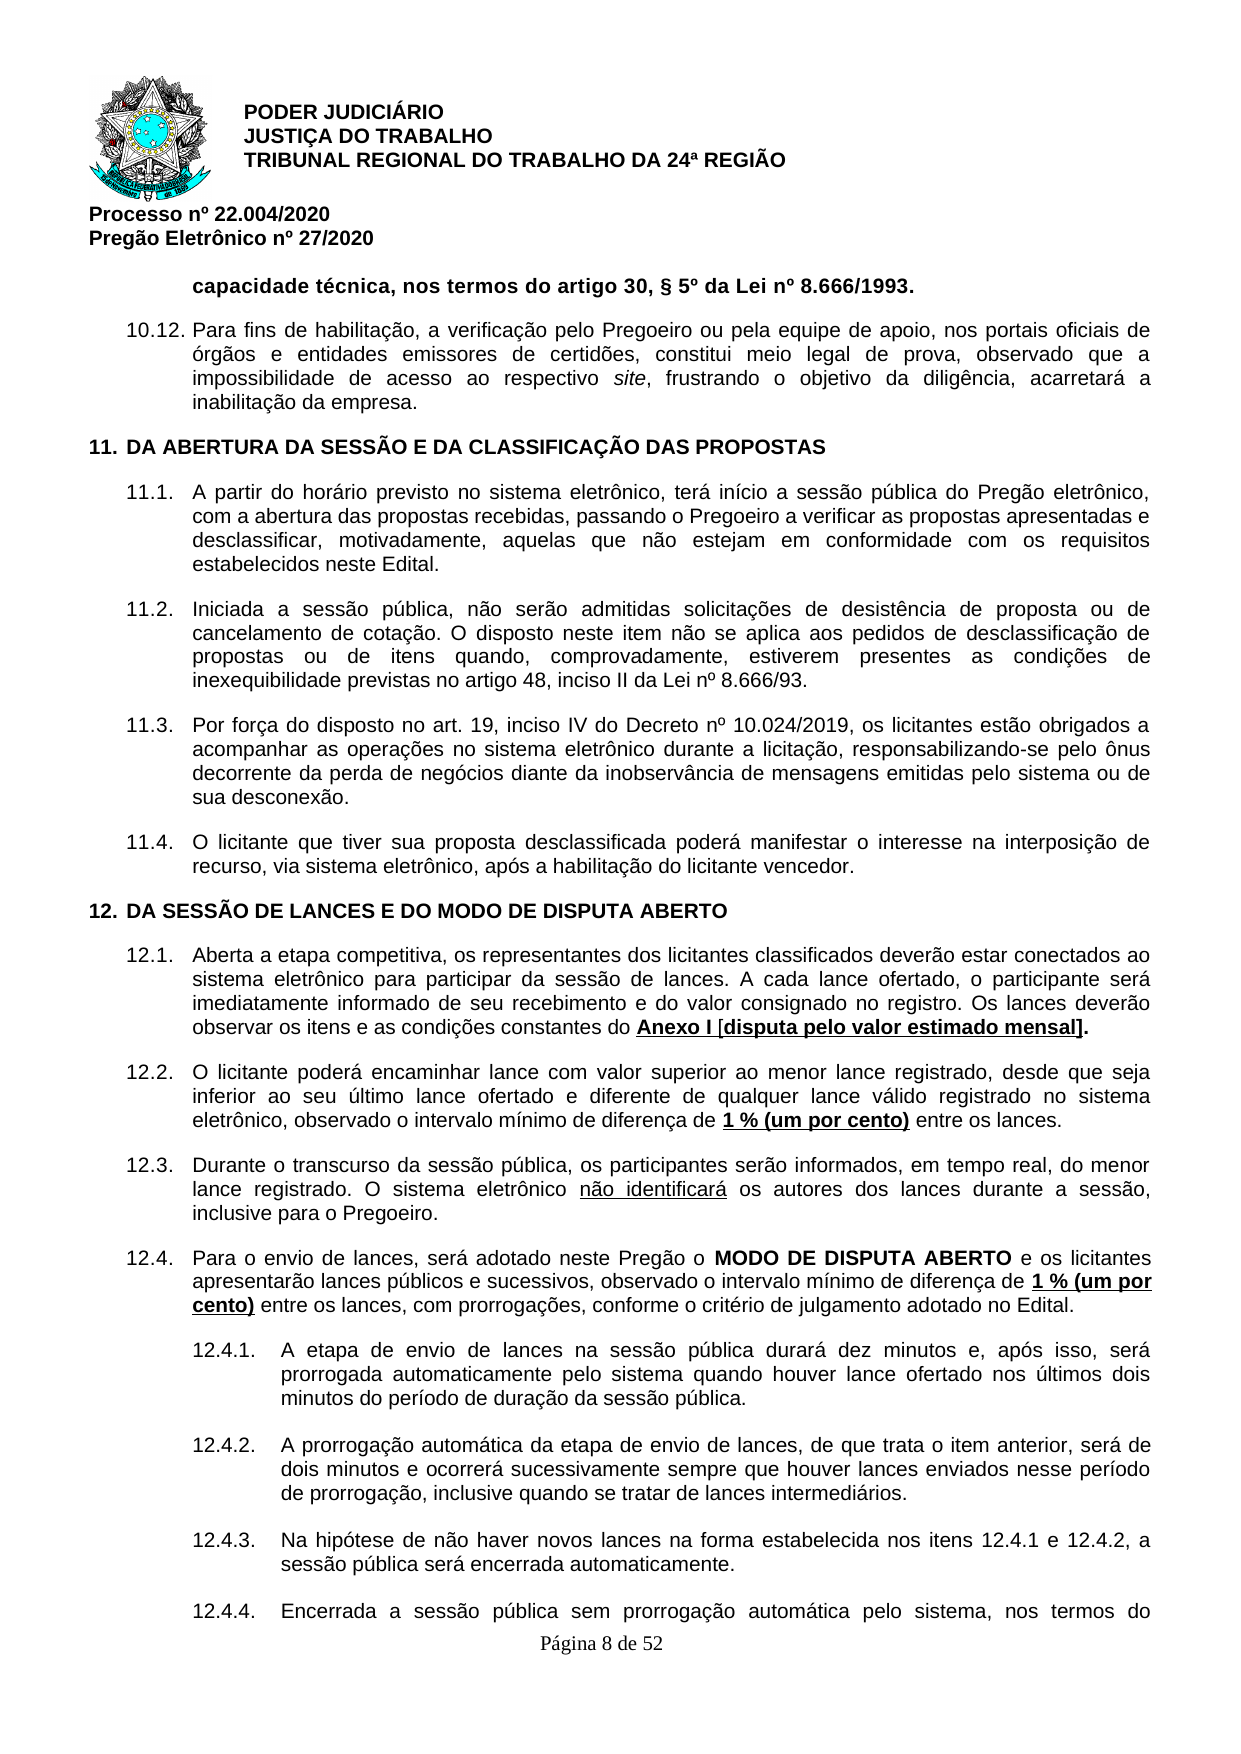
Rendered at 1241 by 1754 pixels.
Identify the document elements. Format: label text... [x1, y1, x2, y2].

list A prorrogação automática da etapa de envio de lances, de que trata o item anterior, será de dois minutos e ocorrerá sucessivamente sempre que houver lances enviados nesse período de prorrogação, inclusive quando se tratar de lances intermediários. [192, 1433, 1152, 1505]
list Iniciada a sessão pública, não serão admitidas solicitações de desistência de proposta ou de cancelamento de cotação. O disposto neste item não se aplica aos pedidos de desclassificação de propostas ou de itens quando, comprovadamente, estiverem presentes as condições de inexequibilidade previstas no artigo 48, inciso II da Lei nº 8.666/93. [126, 596, 1152, 692]
list Encerrada a sessão pública sem prorrogação automática pelo sistema, nos termos do [192, 1598, 1152, 1622]
list Na hipótese de não haver novos lances na forma estabelecida nos itens 12.4.1 e 12.4.2, a sessão pública será encerrada automaticamente. [192, 1528, 1152, 1576]
list Para fins de habilitação, a verificação pelo Pregoeiro ou pela equipe de apoio, nos portais oficiais de órgãos e entidades emissores de certidões, constitui meio legal de prova, observado que a impossibilidade de acesso ao respectivo site, frustrando o objetivo da diligência, acarretará a inabilitação da empresa. [126, 318, 1152, 414]
list Para o envio de lances, será adotado neste Pregão o MODO DE DISPUTA ABERTO e os licitantes apresentarão lances públicos e sucessivos, observado o intervalo mínimo de diferença de 1 % (um por cento) entre os lances, com prorrogações, conforme o critério de julgamento adotado no Edital. [126, 1245, 1152, 1317]
list Aberta a etapa competitiva, os representantes dos licitantes classificados deverão estar conectados ao sistema eletrônico para participar da sessão de lances. A cada lance ofertado, o participante será imediatamente informado de seu recebimento e do valor consignado no registro. Os lances deverão observar os itens e as condições constantes do Anexo I [disputa pelo valor estimado mensal]. [126, 943, 1152, 1039]
list A partir do horário previsto no sistema eletrônico, terá início a sessão pública do Pregão eletrônico, com a abertura das propostas recebidas, passando o Pregoeiro a verificar as propostas apresentadas e desclassificar, motivadamente, aquelas que não estejam em conformidade com os requisitos estabelecidos neste Edital. [126, 480, 1152, 576]
list da sESSÃO DE LANCES E DO MODO DE DISPUTA ABERTO [89, 898, 1152, 922]
picture [88, 75, 213, 202]
list capacidade técnica, nos termos do artigo 30, § 5º da Lei nº 8.666/1993. [126, 273, 1152, 297]
list O licitante que tiver sua proposta desclassificada poderá manifestar o interesse na interposição de recurso, via sistema eletrônico, após a habilitação do licitante vencedor. [126, 830, 1152, 878]
list DA abertura da sessão e da classificação das propostas [89, 435, 1152, 459]
list O licitante poderá encaminhar lance com valor superior ao menor lance registrado, desde que seja inferior ao seu último lance ofertado e diferente de qualquer lance válido registrado no sistema eletrônico, observado o intervalo mínimo de diferença de 1 % (um por cento) entre os lances. [126, 1060, 1152, 1132]
list A etapa de envio de lances na sessão pública durará dez minutos e, após isso, será prorrogada automaticamente pelo sistema quando houver lance ofertado nos últimos dois minutos do período de duração da sessão pública. [192, 1338, 1152, 1410]
list Durante o transcurso da sessão pública, os participantes serão informados, em tempo real, do menor lance registrado. O sistema eletrônico não identificará os autores dos lances durante a sessão, inclusive para o Pregoeiro. [126, 1153, 1152, 1224]
list Por força do disposto no art. 19, inciso IV do Decreto nº 10.024/2019, os licitantes estão obrigados a acompanhar as operações no sistema eletrônico durante a licitação, responsabilizando-se pelo ônus decorrente da perda de negócios diante da inobservância de mensagens emitidas pelo sistema ou de sua desconexão. [126, 713, 1152, 809]
